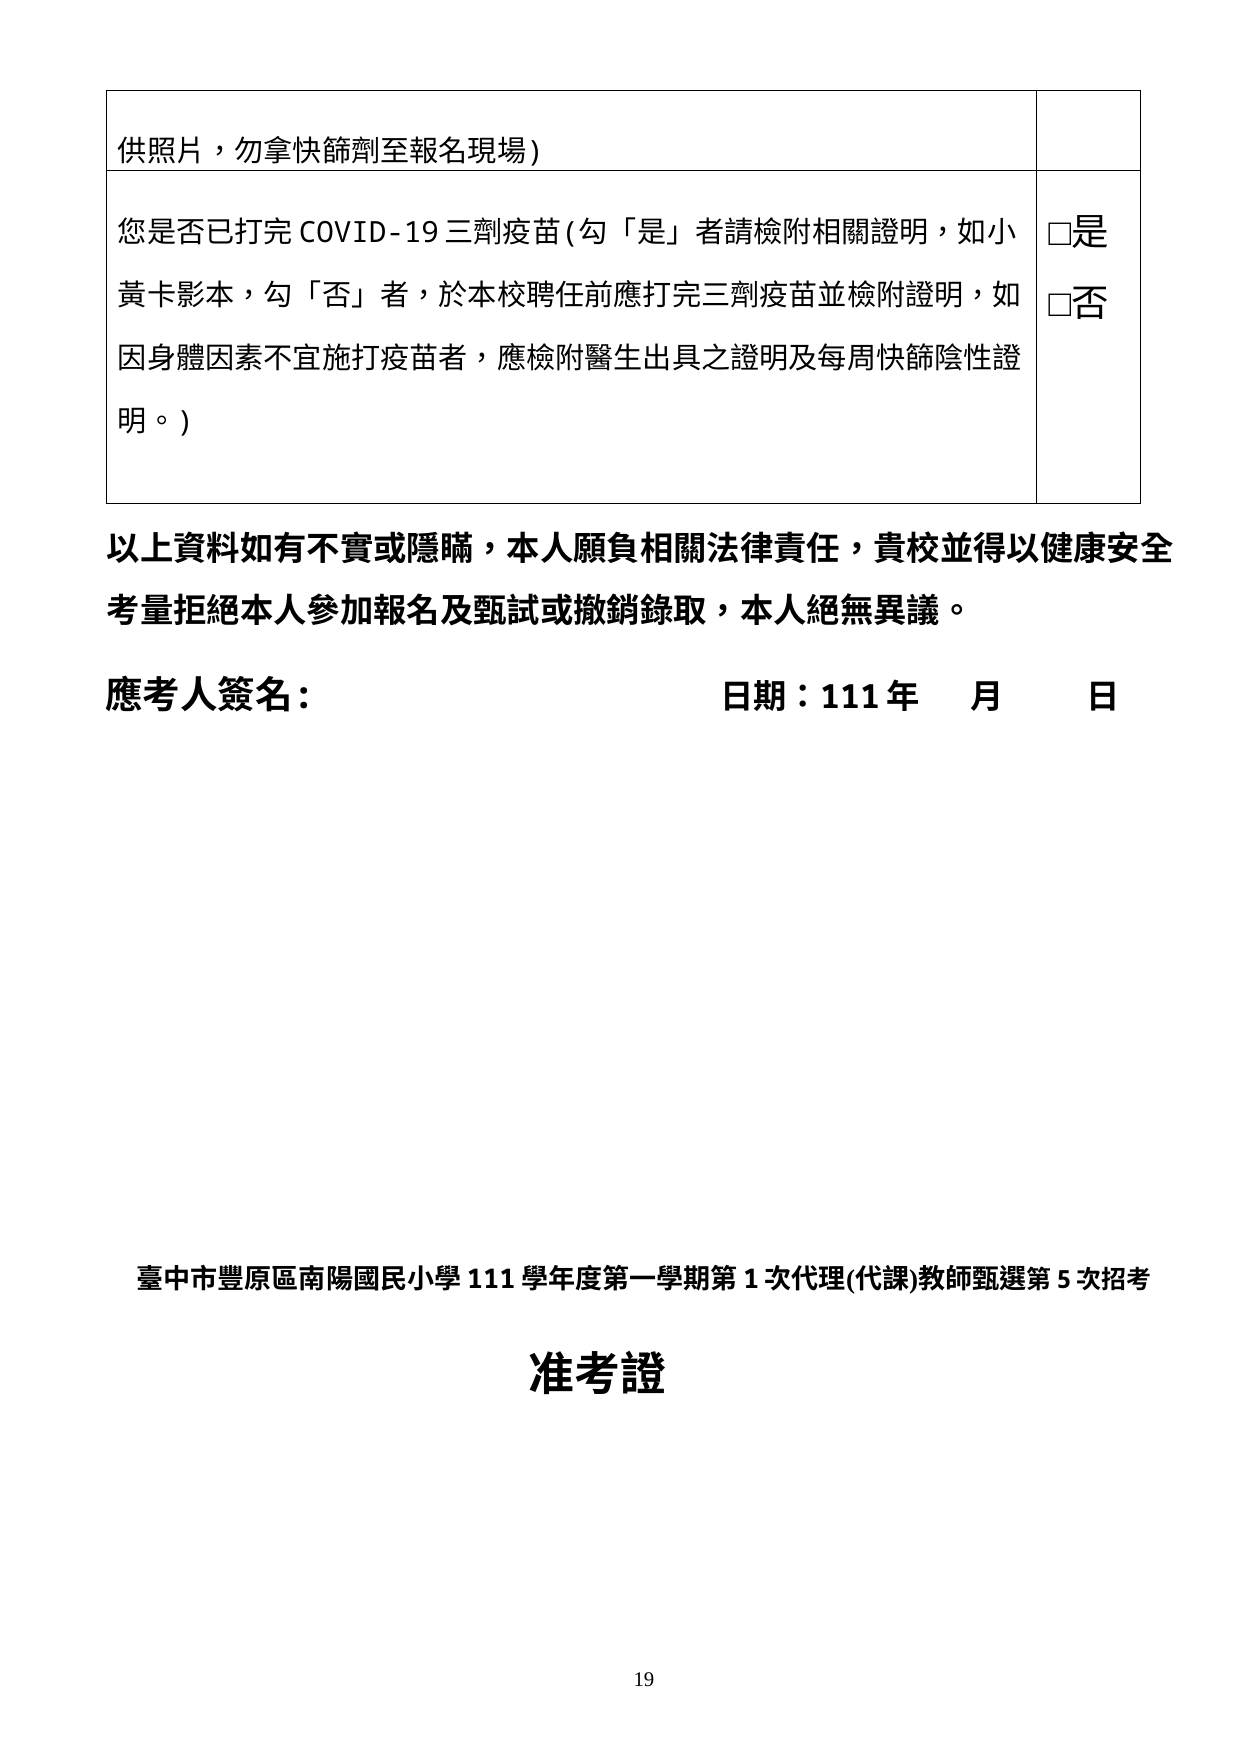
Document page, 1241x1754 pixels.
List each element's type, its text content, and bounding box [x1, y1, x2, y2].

text 應考人簽名: 日期：111年 月 日 [105, 650, 1181, 713]
table_cell 您是否已打完COVID-19三劑疫苗(勾「是」者請檢附相關證明，如小黃卡影本，勾「否」者，於本校聘任前應打完三劑疫苗並檢附證明，如因身體因素不宜施打疫苗者，應檢附醫生出具之證明及每周快篩陰性證明。) [107, 171, 1036, 503]
text 准考證 [106, 1298, 1181, 1423]
table_cell 供照片，勿拿快篩劑至報名現場) [107, 91, 1036, 170]
table_cell □是 □否 [1037, 171, 1140, 503]
text 以上資料如有不實或隱瞞，本人願負相關法律責任，貴校並得以健康安全考量拒絕本人參加報名及甄試或撤銷錄取，本人絕無異議。 [106, 504, 1181, 629]
text 臺中市豐原區南陽國民小學111學年度第一學期第1次代理(代課)教師甄選第5次招考 [106, 1235, 1181, 1298]
table_cell [1037, 91, 1140, 170]
